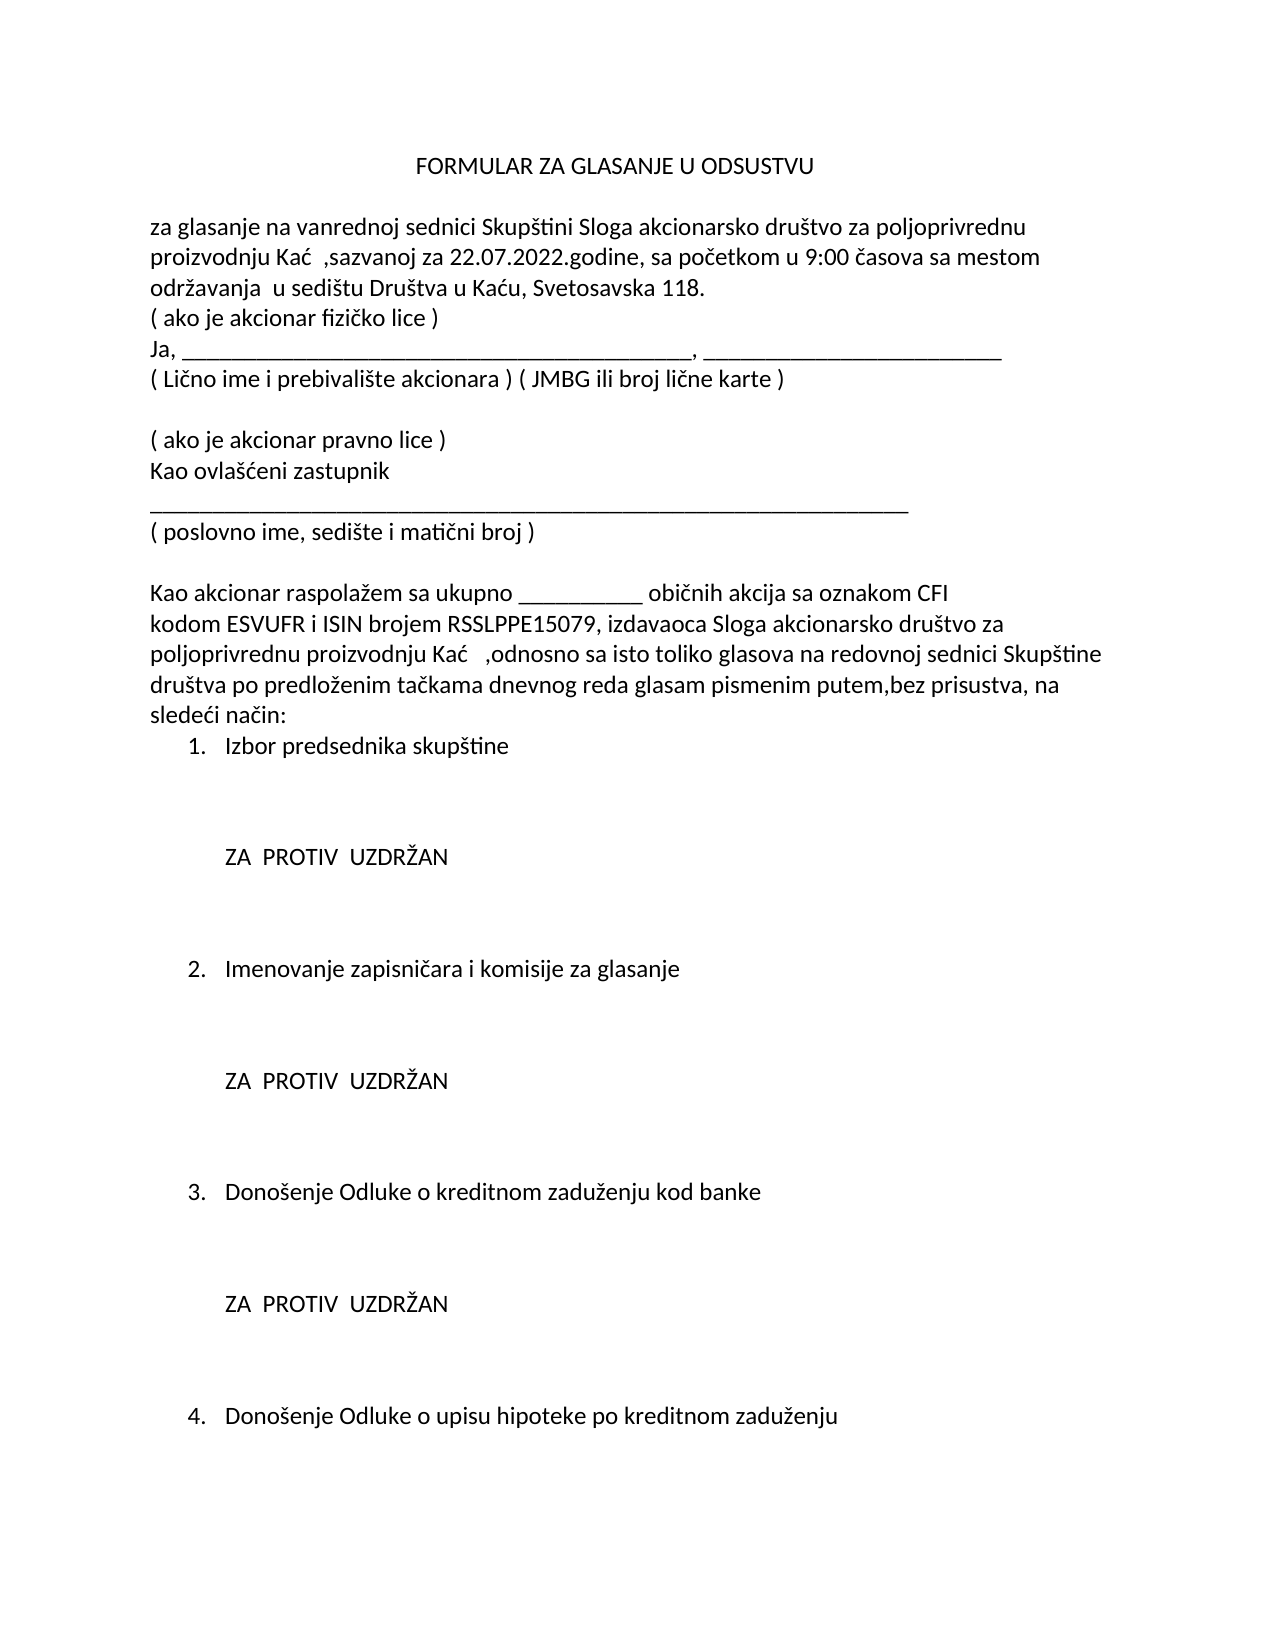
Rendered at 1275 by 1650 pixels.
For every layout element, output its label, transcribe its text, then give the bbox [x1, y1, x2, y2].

text Kao akcionar raspolažem sa ukupno __________ običnih akcija sa oznakom CFI [150, 577, 1125, 608]
text ( ako je akcionar fizičko lice ) [150, 303, 1125, 333]
list ZA PROTIV UZDRŽAN [225, 1065, 1125, 1095]
list Donošenje Odluke o upisu hipoteke po kreditnom zaduženju [187, 1400, 1125, 1430]
text ( ako je akcionar pravno lice ) [150, 425, 1125, 455]
list Izbor predsednika skupštine [187, 730, 1125, 760]
text _____________________________________________________________ [150, 486, 1125, 516]
list ZA PROTIV UZDRŽAN [225, 842, 1125, 872]
text kodom ESVUFR i ISIN brojem RSSLPPE15079, izdavaoca Sloga akcionarsko društvo za poljoprivrednu proizvodnju Kać ,odnosno sa isto toliko glasova na redovnoj sednici Skupštine društva po predloženim tačkama dnevnog reda glasam pismenim putem,bez prisustva, na sledeći način: [150, 608, 1125, 730]
text FORMULAR ZA GLASANJE U ODSUSTVU [150, 150, 1125, 181]
text Kao ovlašćeni zastupnik [150, 455, 1125, 486]
list Donošenje Odluke o kreditnom zaduženju kod banke [187, 1177, 1125, 1207]
list Imenovanje zapisničara i komisije za glasanje [187, 953, 1125, 984]
text Ja, _________________________________________, ________________________ [150, 333, 1125, 364]
text za glasanje na vanrednoj sednici Skupštini Sloga akcionarsko društvo za poljoprivrednu proizvodnju Kać ,sazvanoj za 22.07.2022.godine, sa početkom u 9:00 časova sa mestom održavanja u sedištu Društva u Kaću, Svetosavska 118. [150, 211, 1125, 303]
text ( poslovno ime, sedište i matični broj ) [150, 516, 1125, 547]
list ZA PROTIV UZDRŽAN [225, 1288, 1125, 1319]
text ( Lično ime i prebivalište akcionara ) ( JMBG ili broj lične karte ) [150, 364, 1125, 394]
